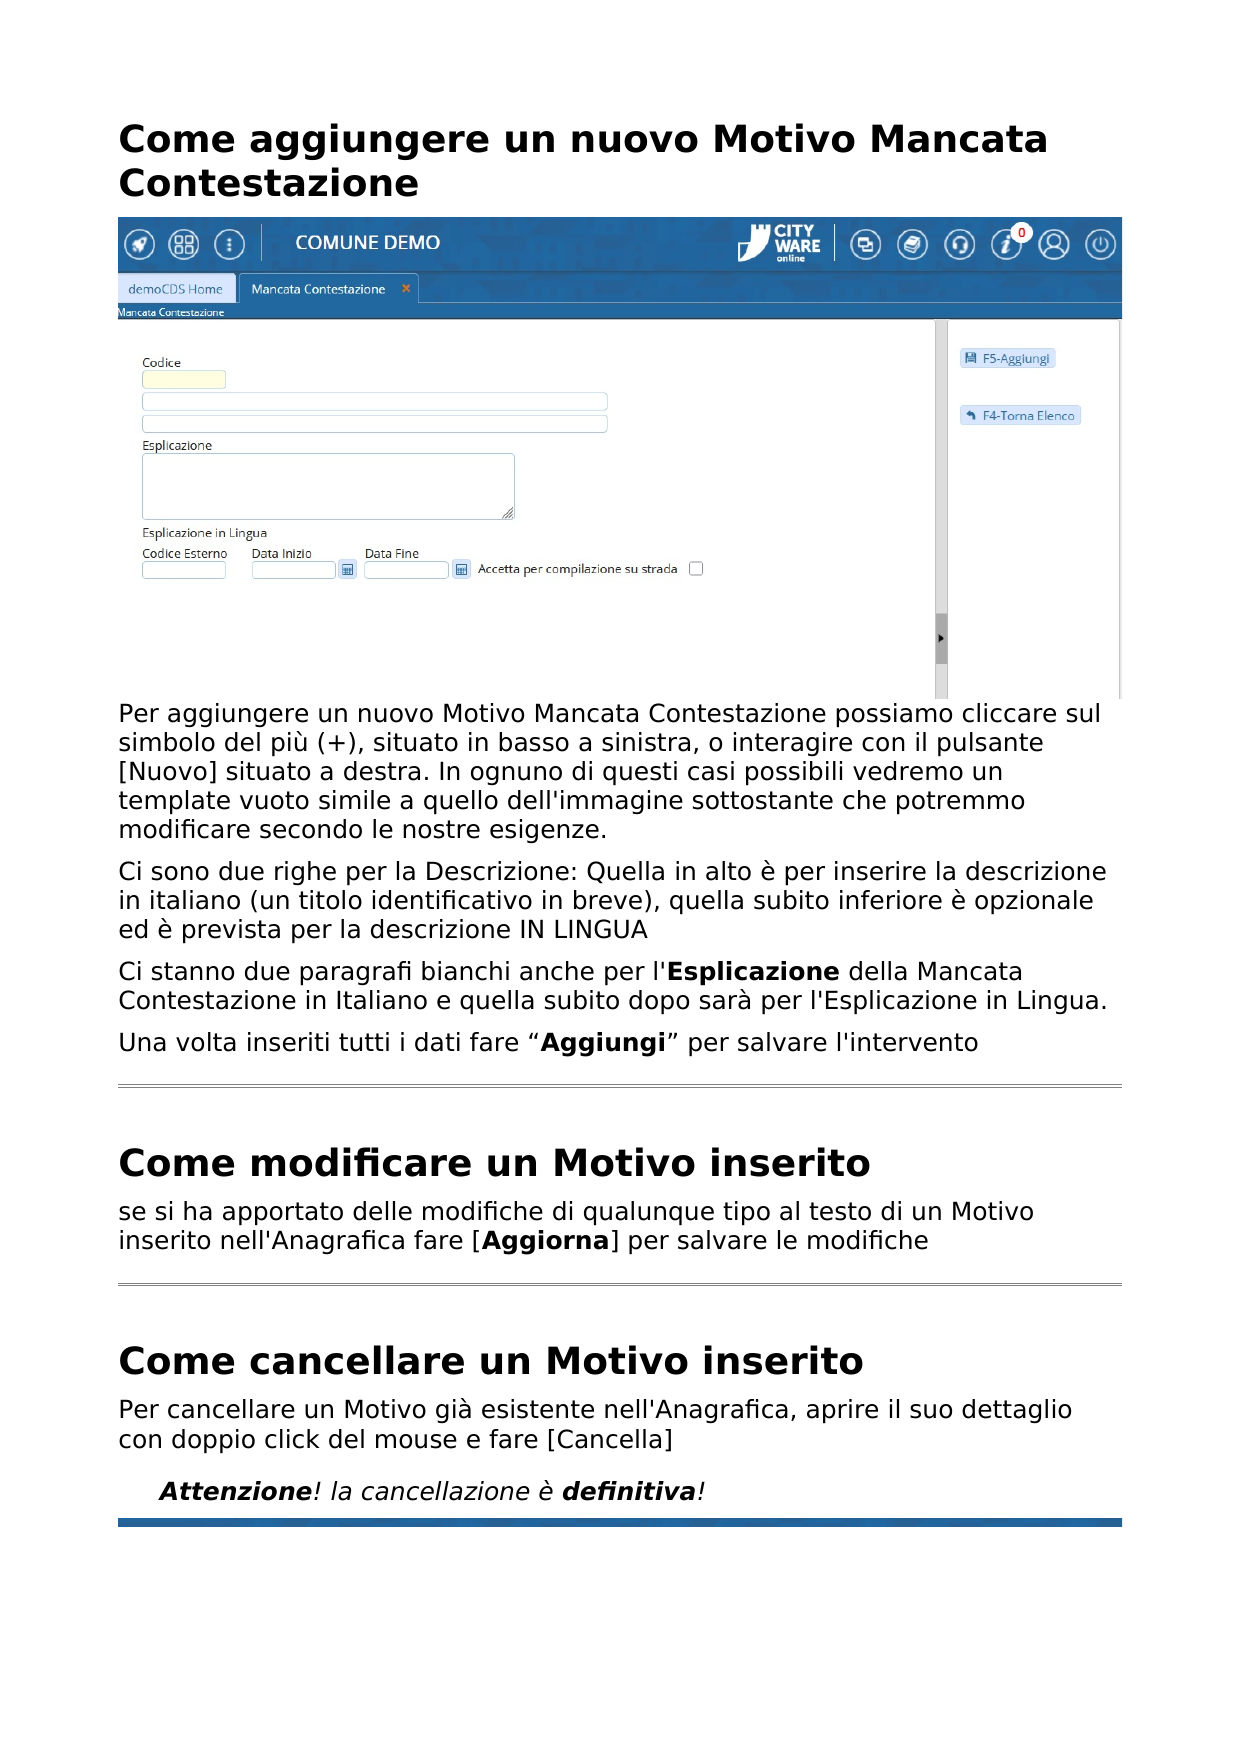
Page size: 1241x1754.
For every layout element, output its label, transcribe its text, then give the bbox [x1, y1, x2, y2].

text Per aggiungere un nuovo Motivo Mancata Contestazione possiamo cliccare sul simbolo del più (+), situato in basso a sinistra, o interagire con il pulsante [Nuovo] situato a destra. In ognuno di questi casi possibili vedremo un template vuoto simile a quello dell'immagine sottostante che potremmo modificare secondo le nostre esigenze. [118, 699, 1122, 845]
picture [118, 217, 1123, 699]
subtitle Come aggiungere un nuovo Motivo Mancata Contestazione [118, 118, 1122, 205]
subtitle Come modificare un Motivo inserito [118, 1141, 1122, 1185]
text Ci sono due righe per la Descrizione: Quella in alto è per inserire la descrizione in italiano (un titolo identificativo in breve), quella subito inferiore è opzionale ed è prevista per la descrizione IN LINGUA [118, 857, 1122, 945]
subtitle Come cancellare un Motivo inserito [118, 1339, 1122, 1383]
text Attenzione! la cancellazione è definitiva! [118, 1467, 1122, 1506]
picture [118, 1518, 1123, 1527]
text Una volta inseriti tutti i dati fare “Aggiungi” per salvare l'intervento [118, 1028, 1122, 1057]
text Per cancellare un Motivo già esistente nell'Anagrafica, aprire il suo dettaglio con doppio click del mouse e fare [Cancella] [118, 1396, 1122, 1454]
text se si ha apportato delle modifiche di qualunque tipo al testo di un Motivo inserito nell'Anagrafica fare [Aggiorna] per salvare le modifiche [118, 1197, 1122, 1256]
text Ci stanno due paragrafi bianchi anche per l'Esplicazione della Mancata Contestazione in Italiano e quella subito dopo sarà per l'Esplicazione in Lingua. [118, 957, 1122, 1016]
